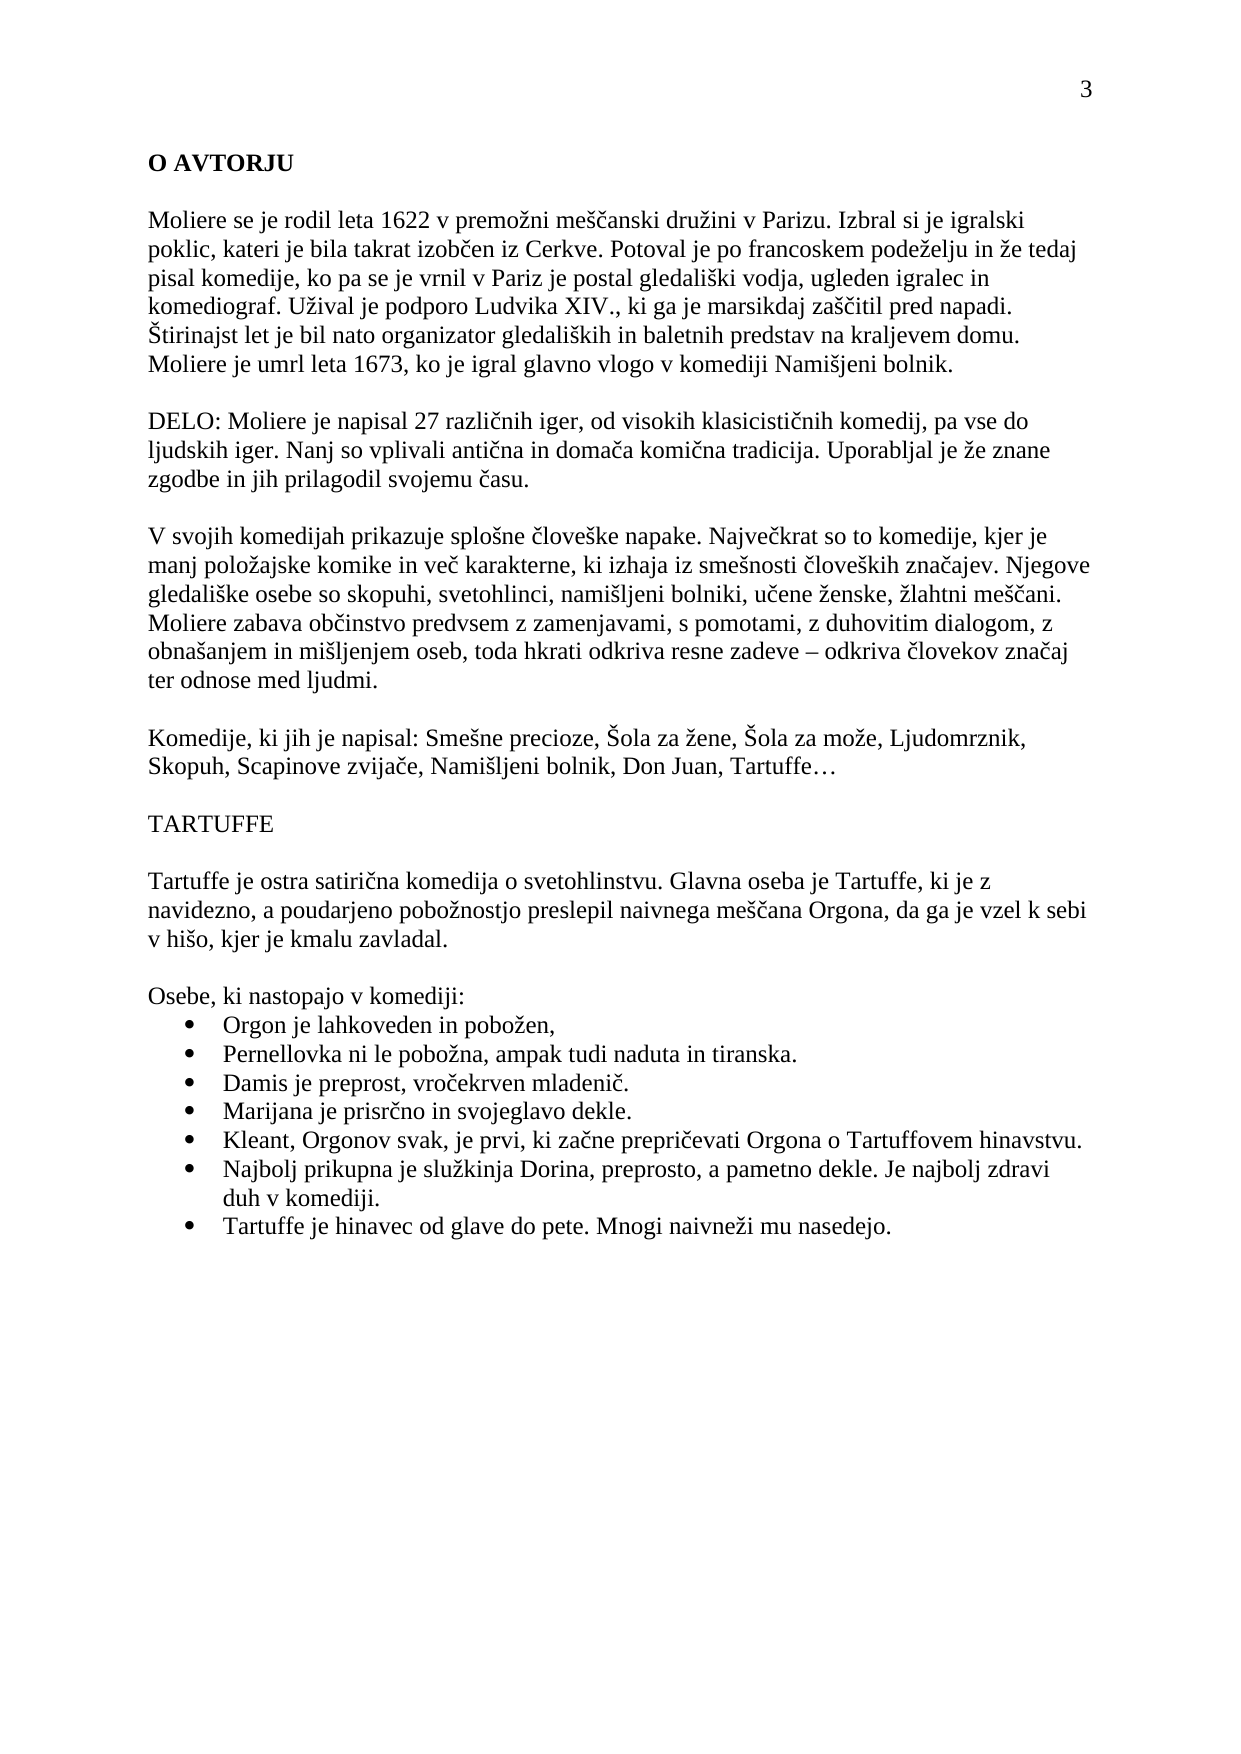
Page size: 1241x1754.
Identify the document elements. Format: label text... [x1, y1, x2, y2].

text V svojih komedijah prikazuje splošne človeške napake. Največkrat so to komedije, kjer je manj položajske komike in več karakterne, ki izhaja iz smešnosti človeških značajev. Njegove gledališke osebe so skopuhi, svetohlinci, namišljeni bolniki, učene ženske, žlahtni meščani. Moliere zabava občinstvo predvsem z zamenjavami, s pomotami, z duhovitim dialogom, z obnašanjem in mišljenjem oseb, toda hkrati odkriva resne zadeve – odkriva človekov značaj ter odnose med ljudmi. [148, 521, 1093, 694]
list Kleant, Orgonov svak, je prvi, ki začne prepričevati Orgona o Tartuffovem hinavstvu. [185, 1125, 1093, 1154]
list Orgon je lahkoveden in pobožen, [185, 1010, 1093, 1039]
text Osebe, ki nastopajo v komediji: [148, 981, 1093, 1010]
text Tartuffe je ostra satirična komedija o svetohlinstvu. Glavna oseba je Tartuffe, ki je z navidezno, a poudarjeno pobožnostjo preslepil naivnega meščana Orgona, da ga je vzel k sebi v hišo, kjer je kmalu zavladal. [148, 866, 1093, 953]
text O AVTORJU [148, 148, 1093, 176]
text Moliere se je rodil leta 1622 v premožni meščanski družini v Parizu. Izbral si je igralski poklic, kateri je bila takrat izobčen iz Cerkve. Potoval je po francoskem podeželju in že tedaj pisal komedije, ko pa se je vrnil v Pariz je postal gledališki vodja, ugleden igralec in komediograf. Užival je podporo Ludvika XIV., ki ga je marsikdaj zaščitil pred napadi. Štirinajst let je bil nato organizator gledaliških in baletnih predstav na kraljevem domu. Moliere je umrl leta 1673, ko je igral glavno vlogo v komediji Namišjeni bolnik. [148, 205, 1093, 378]
text DELO: Moliere je napisal 27 različnih iger, od visokih klasicističnih komedij, pa vse do ljudskih iger. Nanj so vplivali antična in domača komična tradicija. Uporabljal je že znane zgodbe in jih prilagodil svojemu času. [148, 406, 1093, 493]
list Tartuffe je hinavec od glave do pete. Mnogi naivneži mu nasedejo. [185, 1211, 1093, 1240]
list Marijana je prisrčno in svojeglavo dekle. [185, 1096, 1093, 1125]
list Najbolj prikupna je služkinja Dorina, preprosto, a pametno dekle. Je najbolj zdravi duh v komediji. [185, 1154, 1093, 1211]
list Pernellovka ni le pobožna, ampak tudi naduta in tiranska. [185, 1039, 1093, 1068]
list Damis je preprost, vročekrven mladenič. [185, 1068, 1093, 1096]
text TARTUFFE [148, 809, 1093, 838]
text Komedije, ki jih je napisal: Smešne precioze, Šola za žene, Šola za može, Ljudomrznik, Skopuh, Scapinove zvijače, Namišljeni bolnik, Don Juan, Tartuffe… [148, 723, 1093, 780]
